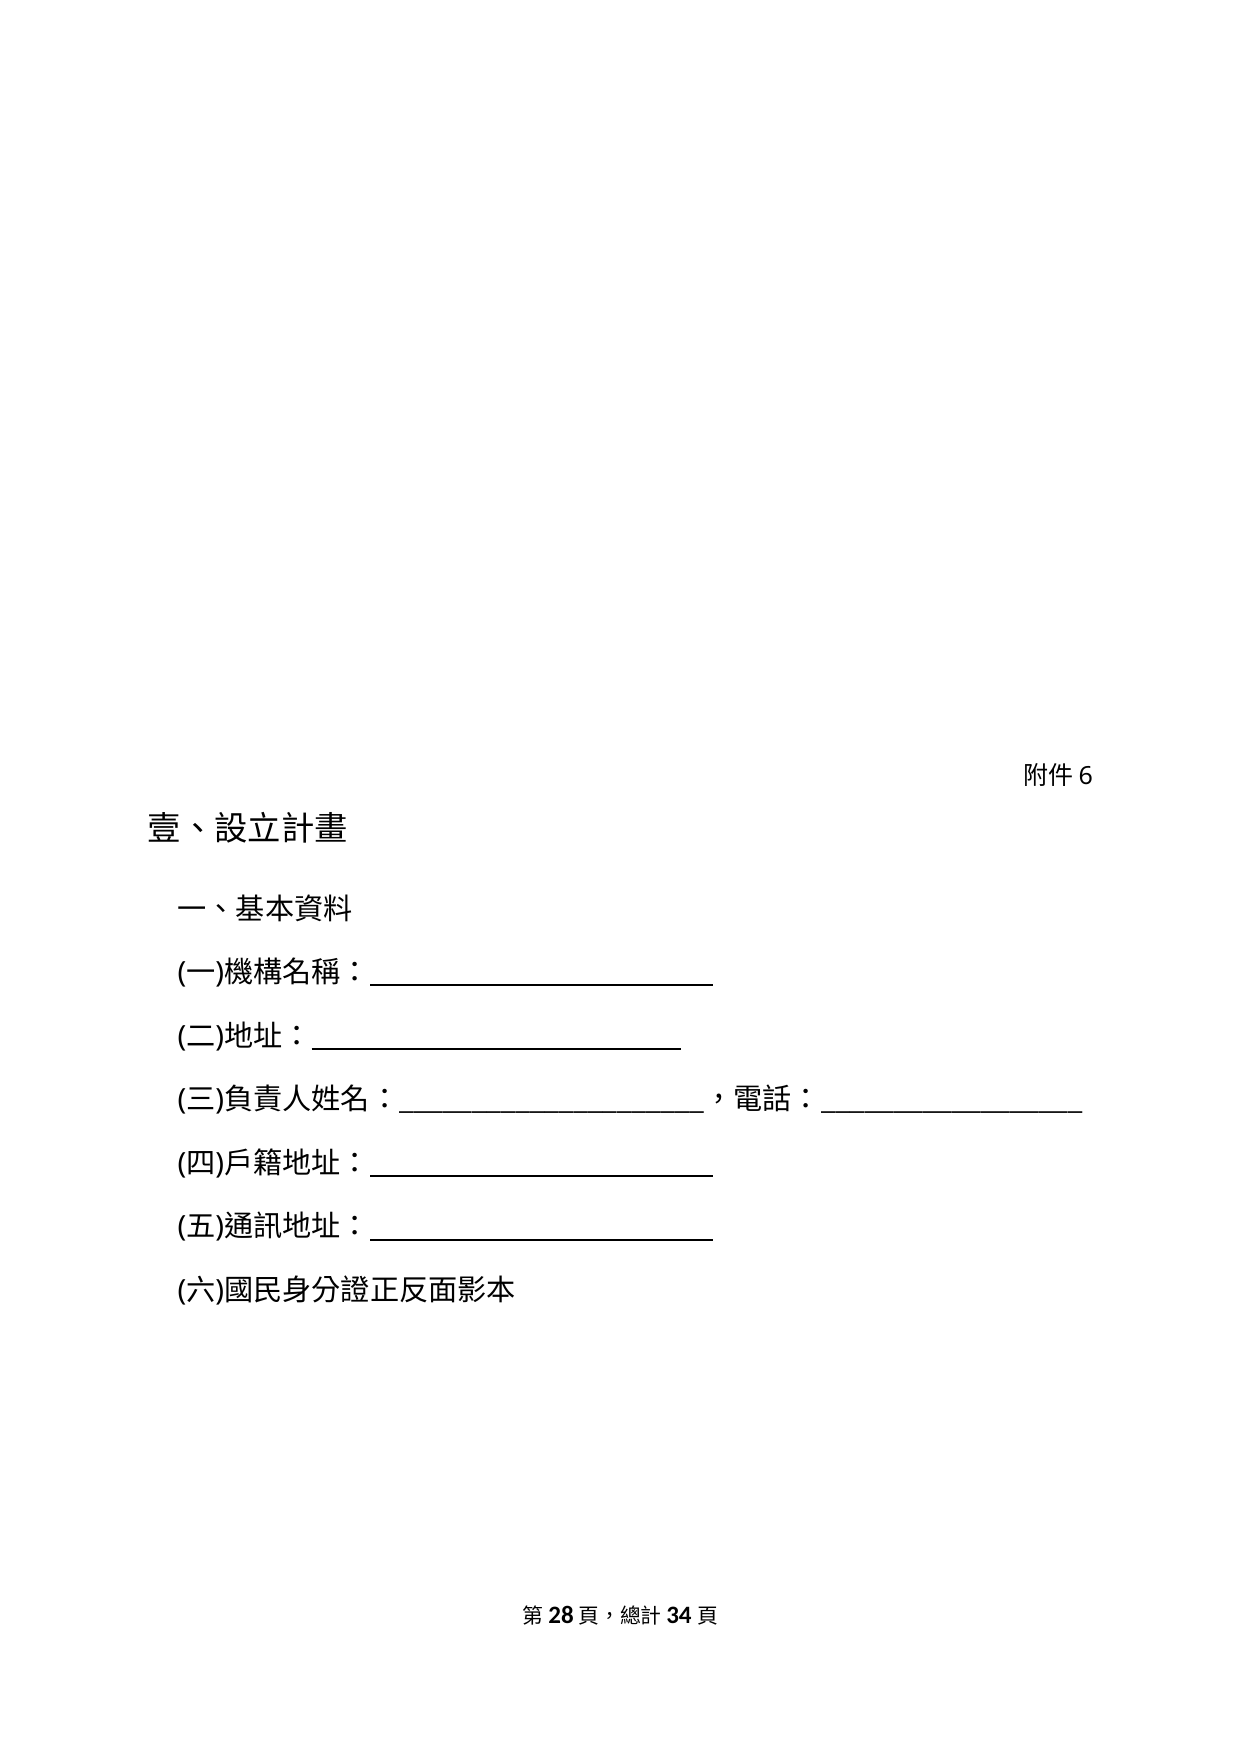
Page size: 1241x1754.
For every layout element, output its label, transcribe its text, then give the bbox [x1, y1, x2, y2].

list 戶籍地址： [177, 1139, 1092, 1182]
text 壹、設立計畫 [148, 810, 1092, 848]
list 機構名稱： [177, 949, 1092, 991]
list 通訊地址： [177, 1203, 1092, 1245]
list 負責人姓名：_____________________，電話：__________________ [177, 1076, 1092, 1118]
list 地址： [177, 1012, 1092, 1054]
text 附件6 [148, 756, 1092, 792]
list 國民身分證正反面影本 [177, 1266, 1092, 1309]
list 基本資料 [177, 885, 1092, 927]
